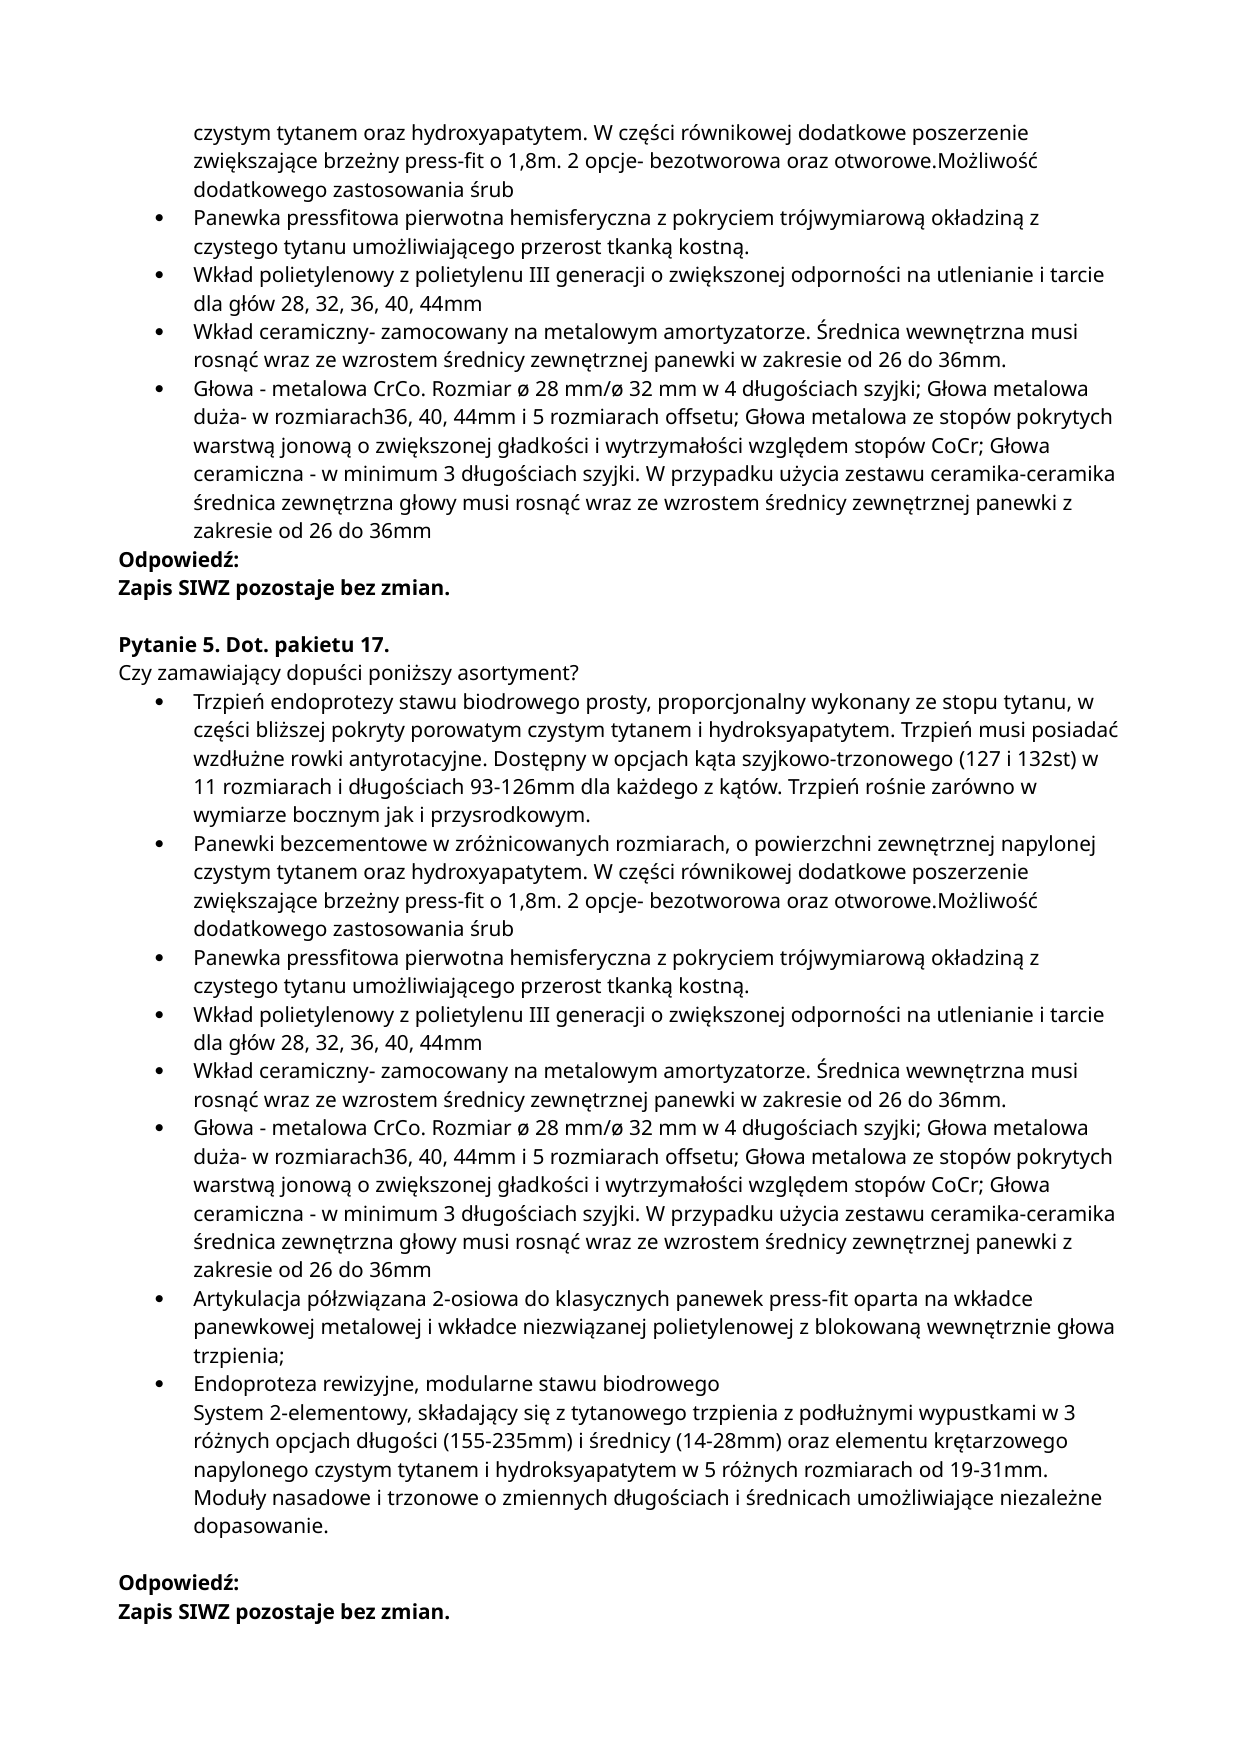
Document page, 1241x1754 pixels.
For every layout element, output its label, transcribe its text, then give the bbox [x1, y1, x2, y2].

list Wkład ceramiczny- zamocowany na metalowym amortyzatorze. Średnica wewnętrzna musi rosnąć wraz ze wzrostem średnicy zewnętrznej panewki w zakresie od 26 do 36mm. [156, 1057, 1122, 1113]
list Wkład polietylenowy z polietylenu III generacji o zwiększonej odporności na utlenianie i tarcie dla głów 28, 32, 36, 40, 44mm [156, 260, 1122, 317]
text Pytanie 5. Dot. pakietu 17. [118, 630, 1122, 658]
list Endoproteza rewizyjne, modularne stawu biodrowego System 2-elementowy, składający się z tytanowego trzpienia z podłużnymi wypustkami w 3 różnych opcjach długości (155-235mm) i średnicy (14-28mm) oraz elementu krętarzowego napylonego czystym tytanem i hydroksyapatytem w 5 różnych rozmiarach od 19-31mm. Moduły nasadowe i trzonowe o zmiennych długościach i średnicach umożliwiające niezależne dopasowanie. [156, 1369, 1122, 1540]
list Głowa - metalowa CrCo. Rozmiar ø 28 mm/ø 32 mm w 4 długościach szyjki; Głowa metalowa duża- w rozmiarach36, 40, 44mm i 5 rozmiarach offsetu; Głowa metalowa ze stopów pokrytych warstwą jonową o zwiększonej gładkości i wytrzymałości względem stopów CoCr; Głowa ceramiczna - w minimum 3 długościach szyjki. W przypadku użycia zestawu ceramika-ceramika średnica zewnętrzna głowy musi rosnąć wraz ze wzrostem średnicy zewnętrznej panewki z zakresie od 26 do 36mm [156, 1113, 1122, 1284]
list Trzpień endoprotezy stawu biodrowego prosty, proporcjonalny wykonany ze stopu tytanu, w części bliższej pokryty porowatym czystym tytanem i hydroksyapatytem. Trzpień musi posiadać wzdłużne rowki antyrotacyjne. Dostępny w opcjach kąta szyjkowo-trzonowego (127 i 132st) w 11 rozmiarach i długościach 93-126mm dla każdego z kątów. Trzpień rośnie zarówno w wymiarze bocznym jak i przysrodkowym. [156, 687, 1122, 829]
list Artykulacja półzwiązana 2-osiowa do klasycznych panewek press-fit oparta na wkładce panewkowej metalowej i wkładce niezwiązanej polietylenowej z blokowaną wewnętrznie głowa trzpienia; [156, 1284, 1122, 1369]
list Wkład ceramiczny- zamocowany na metalowym amortyzatorze. Średnica wewnętrzna musi rosnąć wraz ze wzrostem średnicy zewnętrznej panewki w zakresie od 26 do 36mm. [156, 317, 1122, 374]
list Wkład polietylenowy z polietylenu III generacji o zwiększonej odporności na utlenianie i tarcie dla głów 28, 32, 36, 40, 44mm [156, 1000, 1122, 1057]
list Panewki bezcementowe w zróżnicowanych rozmiarach, o powierzchni zewnętrznej napylonej czystym tytanem oraz hydroxyapatytem. W części równikowej dodatkowe poszerzenie zwiększające brzeżny press-fit o 1,8m. 2 opcje- bezotworowa oraz otworowe.Możliwość dodatkowego zastosowania śrub [156, 829, 1122, 943]
text Czy zamawiający dopuści poniższy asortyment? [118, 658, 1122, 687]
text Zapis SIWZ pozostaje bez zmian. [118, 573, 1122, 602]
list czystym tytanem oraz hydroxyapatytem. W części równikowej dodatkowe poszerzenie zwiększające brzeżny press-fit o 1,8m. 2 opcje- bezotworowa oraz otworowe.Możliwość dodatkowego zastosowania śrub [156, 118, 1122, 203]
text Odpowiedź: [118, 545, 1122, 573]
list Głowa - metalowa CrCo. Rozmiar ø 28 mm/ø 32 mm w 4 długościach szyjki; Głowa metalowa duża- w rozmiarach36, 40, 44mm i 5 rozmiarach offsetu; Głowa metalowa ze stopów pokrytych warstwą jonową o zwiększonej gładkości i wytrzymałości względem stopów CoCr; Głowa ceramiczna - w minimum 3 długościach szyjki. W przypadku użycia zestawu ceramika-ceramika średnica zewnętrzna głowy musi rosnąć wraz ze wzrostem średnicy zewnętrznej panewki z zakresie od 26 do 36mm [156, 374, 1122, 545]
text Zapis SIWZ pozostaje bez zmian. [118, 1597, 1122, 1625]
list Panewka pressfitowa pierwotna hemisferyczna z pokryciem trójwymiarową okładziną z czystego tytanu umożliwiającego przerost tkanką kostną. [156, 203, 1122, 260]
list Panewka pressfitowa pierwotna hemisferyczna z pokryciem trójwymiarową okładziną z czystego tytanu umożliwiającego przerost tkanką kostną. [156, 943, 1122, 1000]
text Odpowiedź: [118, 1568, 1122, 1597]
